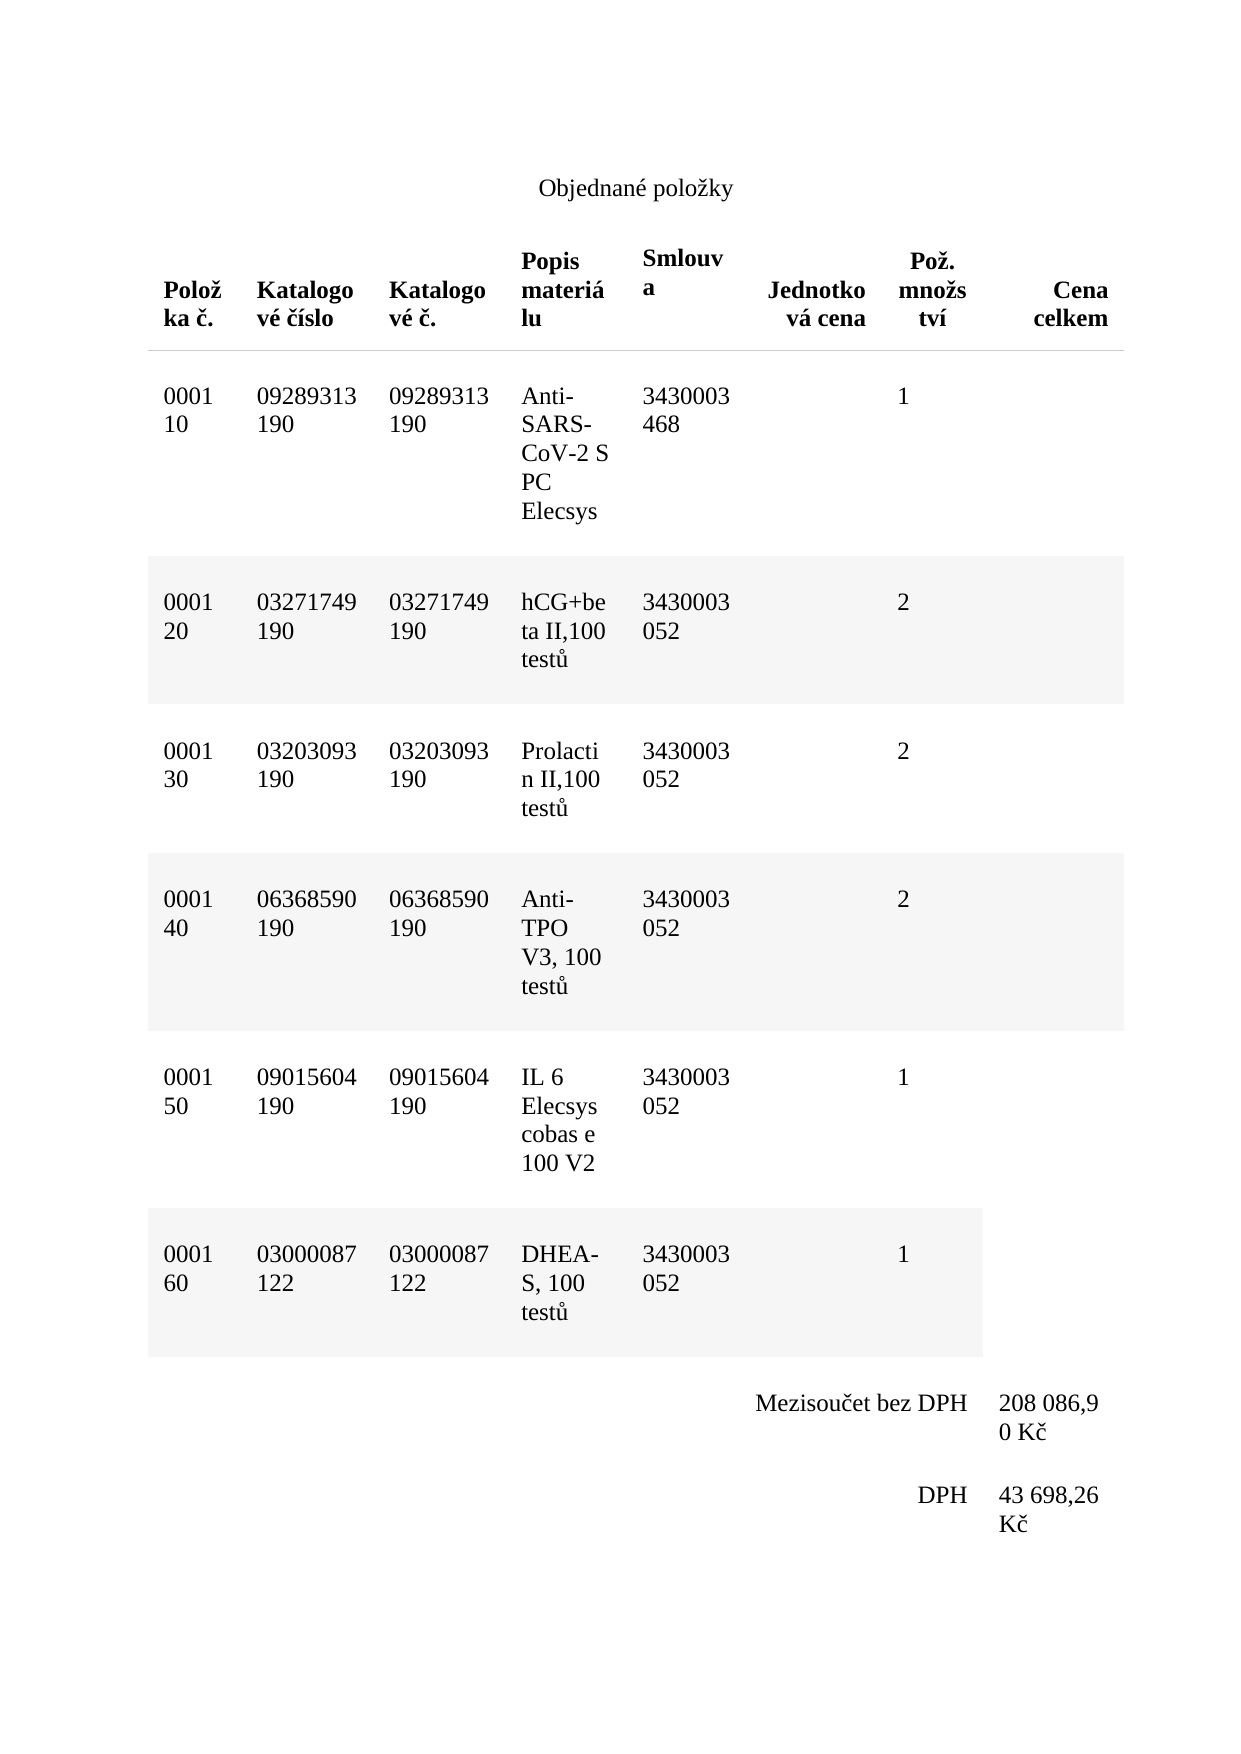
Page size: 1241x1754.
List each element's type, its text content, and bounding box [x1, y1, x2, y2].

table_cell Katalogové číslo [241, 219, 373, 349]
table_cell 03203093190 [241, 705, 373, 853]
table_cell 09015604190 [373, 1031, 505, 1208]
table_cell 09289313190 [241, 351, 373, 556]
table_cell [750, 556, 881, 704]
table_cell 1 [881, 351, 983, 556]
table_cell [983, 1031, 1124, 1208]
table_cell [983, 705, 1124, 853]
table_cell [983, 1208, 1124, 1357]
table_cell 43 698,26 Kč [983, 1463, 1124, 1555]
table_cell [750, 1208, 881, 1357]
table_cell Cena celkem [983, 219, 1124, 349]
table_cell 000150 [148, 1031, 241, 1208]
table_cell hCG+beta II,100 testů [505, 556, 627, 704]
table_cell 000130 [148, 705, 241, 853]
table_cell 09289313190 [373, 351, 505, 556]
table_cell Pož. množství [881, 219, 983, 349]
table_cell 000120 [148, 556, 241, 704]
table_cell 3430003052 [627, 556, 750, 704]
table_cell Smlouva [627, 219, 750, 349]
table_cell IL 6 Elecsys cobas e 100 V2 [505, 1031, 627, 1208]
table_cell Jednotková cena [750, 219, 881, 349]
table_cell Prolactin II,100 testů [505, 705, 627, 853]
table_cell 3430003468 [627, 351, 750, 556]
table_cell [750, 1031, 881, 1208]
table_cell 03203093190 [373, 705, 505, 853]
table_cell DPH [148, 1463, 983, 1555]
table_cell [983, 351, 1124, 556]
table_cell 3430003052 [627, 1031, 750, 1208]
table_cell [983, 853, 1124, 1031]
table_cell 000110 [148, 351, 241, 556]
table_cell [750, 853, 881, 1031]
table_cell 3430003052 [627, 853, 750, 1031]
table_cell [750, 705, 881, 853]
table_cell 03000087122 [373, 1208, 505, 1357]
table_cell Katalogové č. [373, 219, 505, 349]
table_cell DHEA-S, 100 testů [505, 1208, 627, 1357]
table_cell 06368590190 [241, 853, 373, 1031]
table_cell 03271749190 [373, 556, 505, 704]
table_cell Mezisoučet bez DPH [148, 1357, 983, 1463]
table_header Objednané položky [148, 148, 1124, 218]
table_cell 2 [881, 853, 983, 1031]
table_cell 2 [881, 556, 983, 704]
table_cell 3430003052 [627, 705, 750, 853]
table_cell 000160 [148, 1208, 241, 1357]
table_cell 1 [881, 1208, 983, 1357]
table_cell 03271749190 [241, 556, 373, 704]
table_cell Anti-TPO V3, 100 testů [505, 853, 627, 1031]
table_cell [750, 351, 881, 556]
table_cell [983, 556, 1124, 704]
table_cell 3430003052 [627, 1208, 750, 1357]
table_cell 06368590190 [373, 853, 505, 1031]
table_cell 1 [881, 1031, 983, 1208]
table_cell Anti-SARS-CoV-2 S PC Elecsys [505, 351, 627, 556]
table_cell 09015604190 [241, 1031, 373, 1208]
table_cell 2 [881, 705, 983, 853]
table_cell Položka č. [148, 219, 241, 349]
table_cell 208 086,90 Kč [983, 1357, 1124, 1463]
table_cell 03000087122 [241, 1208, 373, 1357]
table_cell Popis materiálu [505, 219, 627, 349]
table_cell 000140 [148, 853, 241, 1031]
